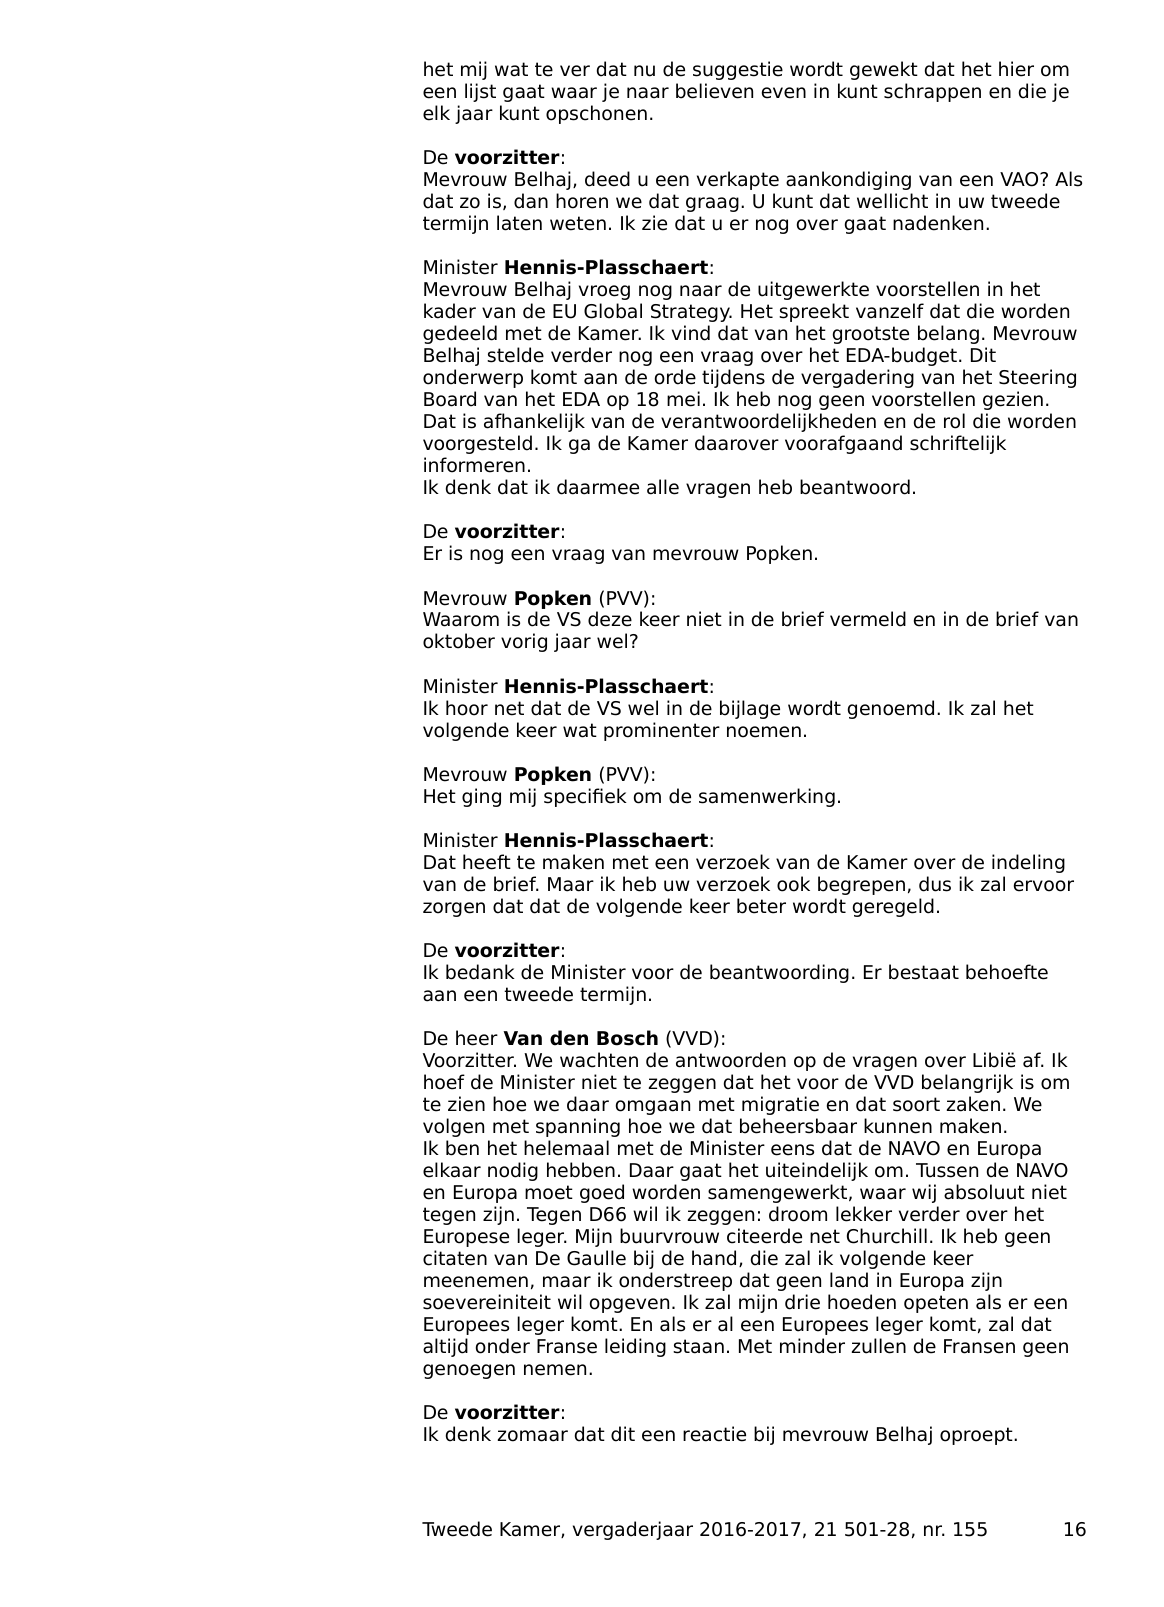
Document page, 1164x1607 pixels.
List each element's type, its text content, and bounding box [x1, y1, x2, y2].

text Mevrouw Popken (PVV): [422, 764, 1087, 786]
text De voorzitter: [422, 1402, 1087, 1424]
text Ik denk zomaar dat dit een reactie bij mevrouw Belhaj oproept. [422, 1424, 1087, 1446]
text Voorzitter. We wachten de antwoorden op de vragen over Libië af. Ik hoef de Minister niet te zeggen dat het voor de VVD belangrijk is om te zien hoe we daar omgaan met migratie en dat soort zaken. We volgen met spanning hoe we dat beheersbaar kunnen maken. [422, 1050, 1087, 1138]
text Waarom is de VS deze keer niet in de brief vermeld en in de brief van oktober vorig jaar wel? [422, 609, 1087, 653]
text De heer Van den Bosch (VVD): [422, 1028, 1087, 1050]
text De voorzitter: [422, 521, 1087, 543]
text Minister Hennis-Plasschaert: [422, 830, 1087, 852]
text Minister Hennis-Plasschaert: [422, 257, 1087, 279]
text het mij wat te ver dat nu de suggestie wordt gewekt dat het hier om een lijst gaat waar je naar believen even in kunt schrappen en die je elk jaar kunt opschonen. [422, 59, 1087, 125]
text De voorzitter: [422, 147, 1087, 169]
text Dat heeft te maken met een verzoek van de Kamer over de indeling van de brief. Maar ik heb uw verzoek ook begrepen, dus ik zal ervoor zorgen dat dat de volgende keer beter wordt geregeld. [422, 852, 1087, 918]
text Ik hoor net dat de VS wel in de bijlage wordt genoemd. Ik zal het volgende keer wat prominenter noemen. [422, 697, 1087, 741]
text Ik denk dat ik daarmee alle vragen heb beantwoord. [422, 477, 1087, 499]
text Mevrouw Belhaj, deed u een verkapte aankondiging van een VAO? Als dat zo is, dan horen we dat graag. U kunt dat wellicht in uw tweede termijn laten weten. Ik zie dat u er nog over gaat nadenken. [422, 169, 1087, 235]
text Het ging mij specifiek om de samenwerking. [422, 786, 1087, 808]
text Ik bedank de Minister voor de beantwoording. Er bestaat behoefte aan een tweede termijn. [422, 962, 1087, 1006]
text Mevrouw Popken (PVV): [422, 587, 1087, 609]
text Ik ben het helemaal met de Minister eens dat de NAVO en Europa elkaar nodig hebben. Daar gaat het uiteindelijk om. Tussen de NAVO en Europa moet goed worden samengewerkt, waar wij absoluut niet tegen zijn. Tegen D66 wil ik zeggen: droom lekker verder over het Europese leger. Mijn buurvrouw citeerde net Churchill. Ik heb geen citaten van De Gaulle bij de hand, die zal ik volgende keer meenemen, maar ik onderstreep dat geen land in Europa zijn soevereiniteit wil opgeven. Ik zal mijn drie hoeden opeten als er een Europees leger komt. En als er al een Europees leger komt, zal dat altijd onder Franse leiding staan. Met minder zullen de Fransen geen genoegen nemen. [422, 1138, 1087, 1380]
text Er is nog een vraag van mevrouw Popken. [422, 543, 1087, 565]
text Mevrouw Belhaj vroeg nog naar de uitgewerkte voorstellen in het kader van de EU Global Strategy. Het spreekt vanzelf dat die worden gedeeld met de Kamer. Ik vind dat van het grootste belang. Mevrouw Belhaj stelde verder nog een vraag over het EDA-budget. Dit onderwerp komt aan de orde tijdens de vergadering van het Steering Board van het EDA op 18 mei. Ik heb nog geen voorstellen gezien. Dat is afhankelijk van de verantwoordelijkheden en de rol die worden voorgesteld. Ik ga de Kamer daarover voorafgaand schriftelijk informeren. [422, 279, 1087, 477]
text De voorzitter: [422, 940, 1087, 962]
text Minister Hennis-Plasschaert: [422, 676, 1087, 697]
